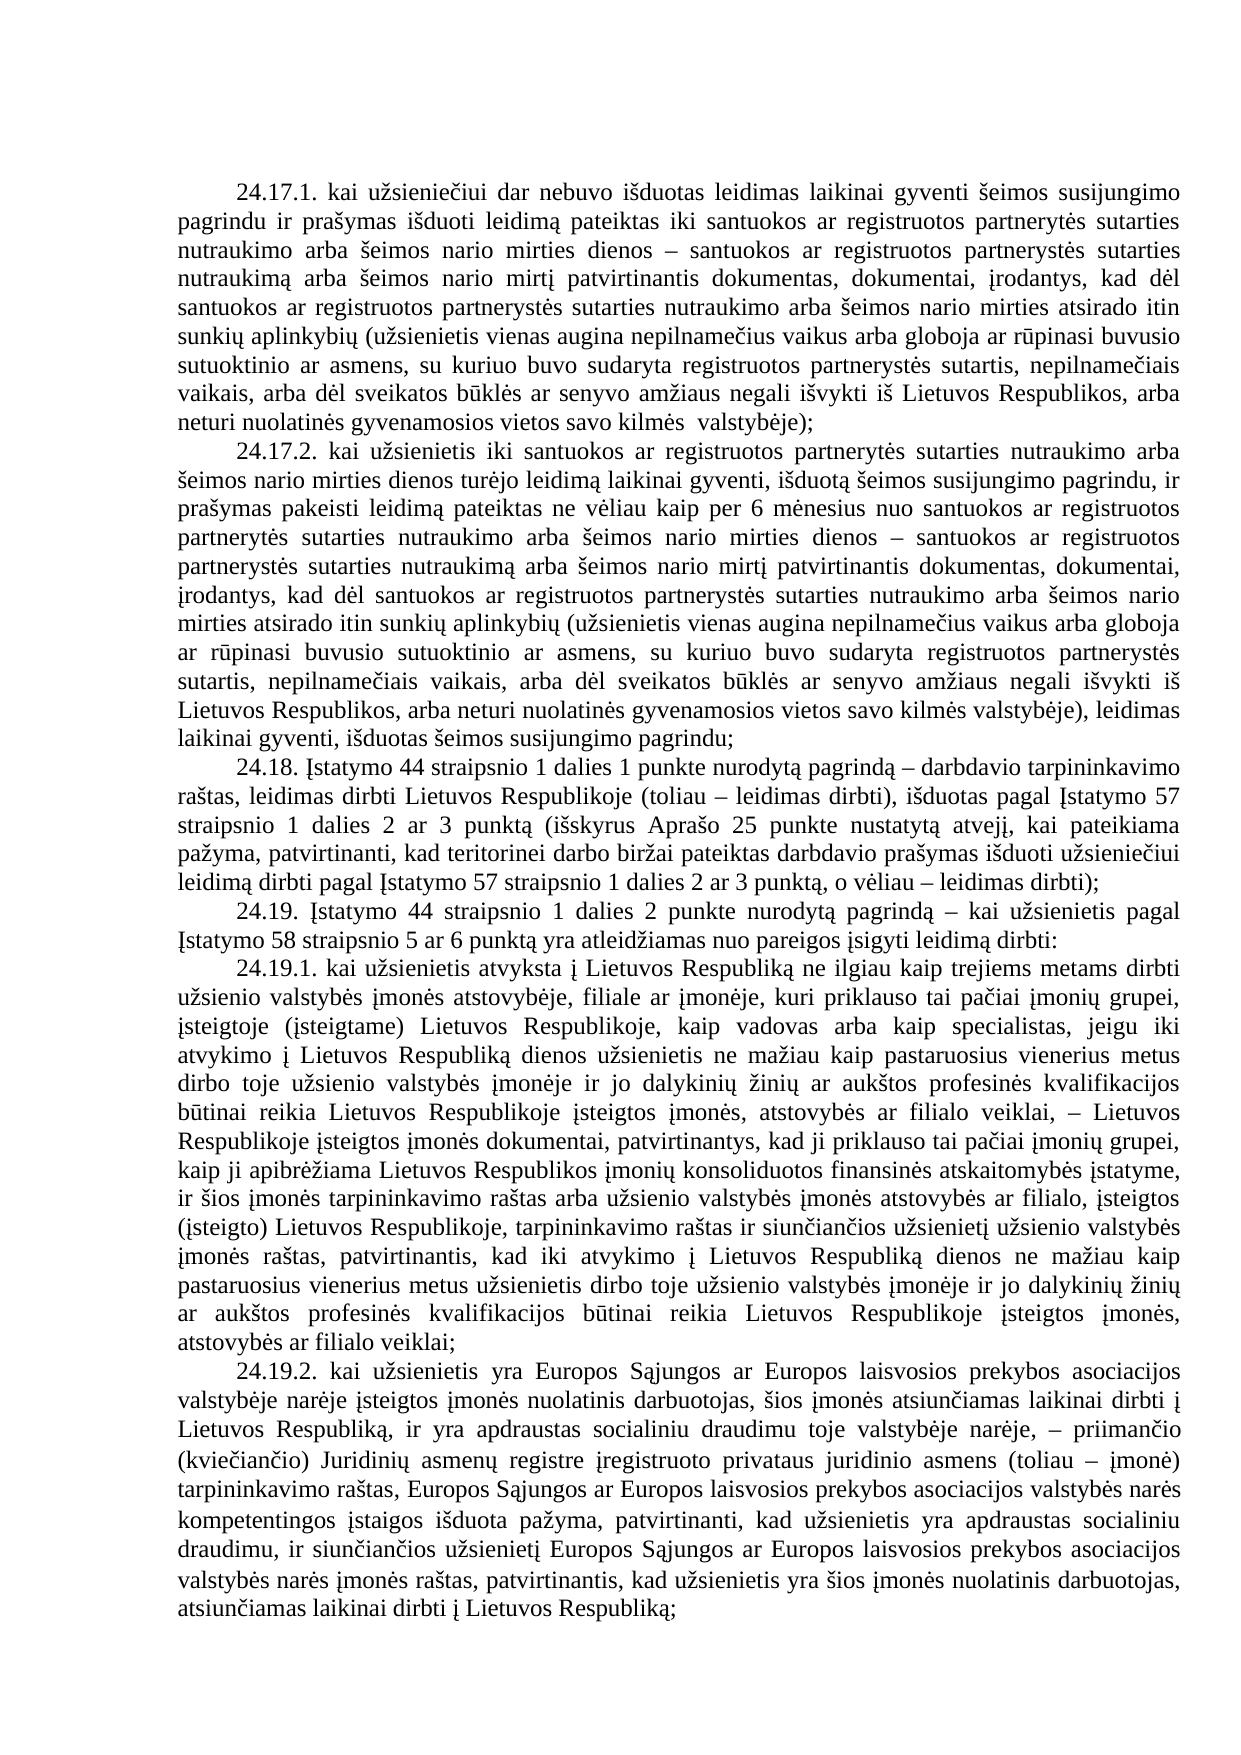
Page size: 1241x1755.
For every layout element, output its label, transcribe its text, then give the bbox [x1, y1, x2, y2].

text 24.17.2. kai užsienietis iki santuokos ar registruotos partnerytės sutarties nutraukimo arba šeimos nario mirties dienos turėjo leidimą laikinai gyventi, išduotą šeimos susijungimo pagrindu, ir prašymas pakeisti leidimą pateiktas ne vėliau kaip per 6 mėnesius nuo santuokos ar registruotos partnerytės sutarties nutraukimo arba šeimos nario mirties dienos – santuokos ar registruotos partnerystės sutarties nutraukimą arba šeimos nario mirtį patvirtinantis dokumentas, dokumentai, įrodantys, kad dėl santuokos ar registruotos partnerystės sutarties nutraukimo arba šeimos nario mirties atsirado itin sunkių aplinkybių (užsienietis vienas augina nepilnamečius vaikus arba globoja ar rūpinasi buvusio sutuoktinio ar asmens, su kuriuo buvo sudaryta registruotos partnerystės sutartis, nepilnamečiais vaikais, arba dėl sveikatos būklės ar senyvo amžiaus negali išvykti iš Lietuvos Respublikos, arba neturi nuolatinės gyvenamosios vietos savo kilmės valstybėje), leidimas laikinai gyventi, išduotas šeimos susijungimo pagrindu; [177, 436, 1181, 752]
text 24.19.1. kai užsienietis atvyksta į Lietuvos Respubliką ne ilgiau kaip trejiems metams dirbti užsienio valstybės įmonės atstovybėje, filiale ar įmonėje, kuri priklauso tai pačiai įmonių grupei, įsteigtoje (įsteigtame) Lietuvos Respublikoje, kaip vadovas arba kaip specialistas, jeigu iki atvykimo į Lietuvos Respubliką dienos užsienietis ne mažiau kaip pastaruosius vienerius metus dirbo toje užsienio valstybės įmonėje ir jo dalykinių žinių ar aukštos profesinės kvalifikacijos būtinai reikia Lietuvos Respublikoje įsteigtos įmonės, atstovybės ar filialo veiklai, – Lietuvos Respublikoje įsteigtos įmonės dokumentai, patvirtinantys, kad ji priklauso tai pačiai įmonių grupei, kaip ji apibrėžiama Lietuvos Respublikos įmonių konsoliduotos finansinės atskaitomybės įstatyme, ir šios įmonės tarpininkavimo raštas arba užsienio valstybės įmonės atstovybės ar filialo, įsteigtos (įsteigto) Lietuvos Respublikoje, tarpininkavimo raštas ir siunčiančios užsienietį užsienio valstybės įmonės raštas, patvirtinantis, kad iki atvykimo į Lietuvos Respubliką dienos ne mažiau kaip pastaruosius vienerius metus užsienietis dirbo toje užsienio valstybės įmonėje ir jo dalykinių žinių ar aukštos profesinės kvalifikacijos būtinai reikia Lietuvos Respublikoje įsteigtos įmonės, atstovybės ar filialo veiklai; [177, 953, 1181, 1356]
text 24.19.2. kai užsienietis yra Europos Sąjungos ar Europos laisvosios prekybos asociacijos valstybėje narėje įsteigtos įmonės nuolatinis darbuotojas, šios įmonės atsiunčiamas laikinai dirbti į Lietuvos Respubliką, ir yra apdraustas socialiniu draudimu toje valstybėje narėje, – priimančio (kviečiančio) Juridinių asmenų registre įregistruoto privataus juridinio asmens (toliau – įmonė) tarpininkavimo raštas, Europos Sąjungos ar Europos laisvosios prekybos asociacijos valstybės narės kompetentingos įstaigos išduota pažyma, patvirtinanti, kad užsienietis yra apdraustas socialiniu draudimu, ir siunčiančios užsienietį Europos Sąjungos ar Europos laisvosios prekybos asociacijos valstybės narės įmonės raštas, patvirtinantis, kad užsienietis yra šios įmonės nuolatinis darbuotojas, atsiunčiamas laikinai dirbti į Lietuvos Respubliką; [177, 1356, 1181, 1622]
text 24.17.1. kai užsieniečiui dar nebuvo išduotas leidimas laikinai gyventi šeimos susijungimo pagrindu ir prašymas išduoti leidimą pateiktas iki santuokos ar registruotos partnerytės sutarties nutraukimo arba šeimos nario mirties dienos – santuokos ar registruotos partnerystės sutarties nutraukimą arba šeimos nario mirtį patvirtinantis dokumentas, dokumentai, įrodantys, kad dėl santuokos ar registruotos partnerystės sutarties nutraukimo arba šeimos nario mirties atsirado itin sunkių aplinkybių (užsienietis vienas augina nepilnamečius vaikus arba globoja ar rūpinasi buvusio sutuoktinio ar asmens, su kuriuo buvo sudaryta registruotos partnerystės sutartis, nepilnamečiais vaikais, arba dėl sveikatos būklės ar senyvo amžiaus negali išvykti iš Lietuvos Respublikos, arba neturi nuolatinės gyvenamosios vietos savo kilmės valstybėje); [177, 177, 1181, 436]
text 24.18. Įstatymo 44 straipsnio 1 dalies 1 punkte nurodytą pagrindą – darbdavio tarpininkavimo raštas, leidimas dirbti Lietuvos Respublikoje (toliau – leidimas dirbti), išduotas pagal Įstatymo 57 straipsnio 1 dalies 2 ar 3 punktą (išskyrus Aprašo 25 punkte nustatytą atvejį, kai pateikiama pažyma, patvirtinanti, kad teritorinei darbo biržai pateiktas darbdavio prašymas išduoti užsieniečiui leidimą dirbti pagal Įstatymo 57 straipsnio 1 dalies 2 ar 3 punktą, o vėliau – leidimas dirbti); [177, 752, 1181, 896]
text 24.19. Įstatymo 44 straipsnio 1 dalies 2 punkte nurodytą pagrindą – kai užsienietis pagal Įstatymo 58 straipsnio 5 ar 6 punktą yra atleidžiamas nuo pareigos įsigyti leidimą dirbti: [177, 896, 1181, 953]
